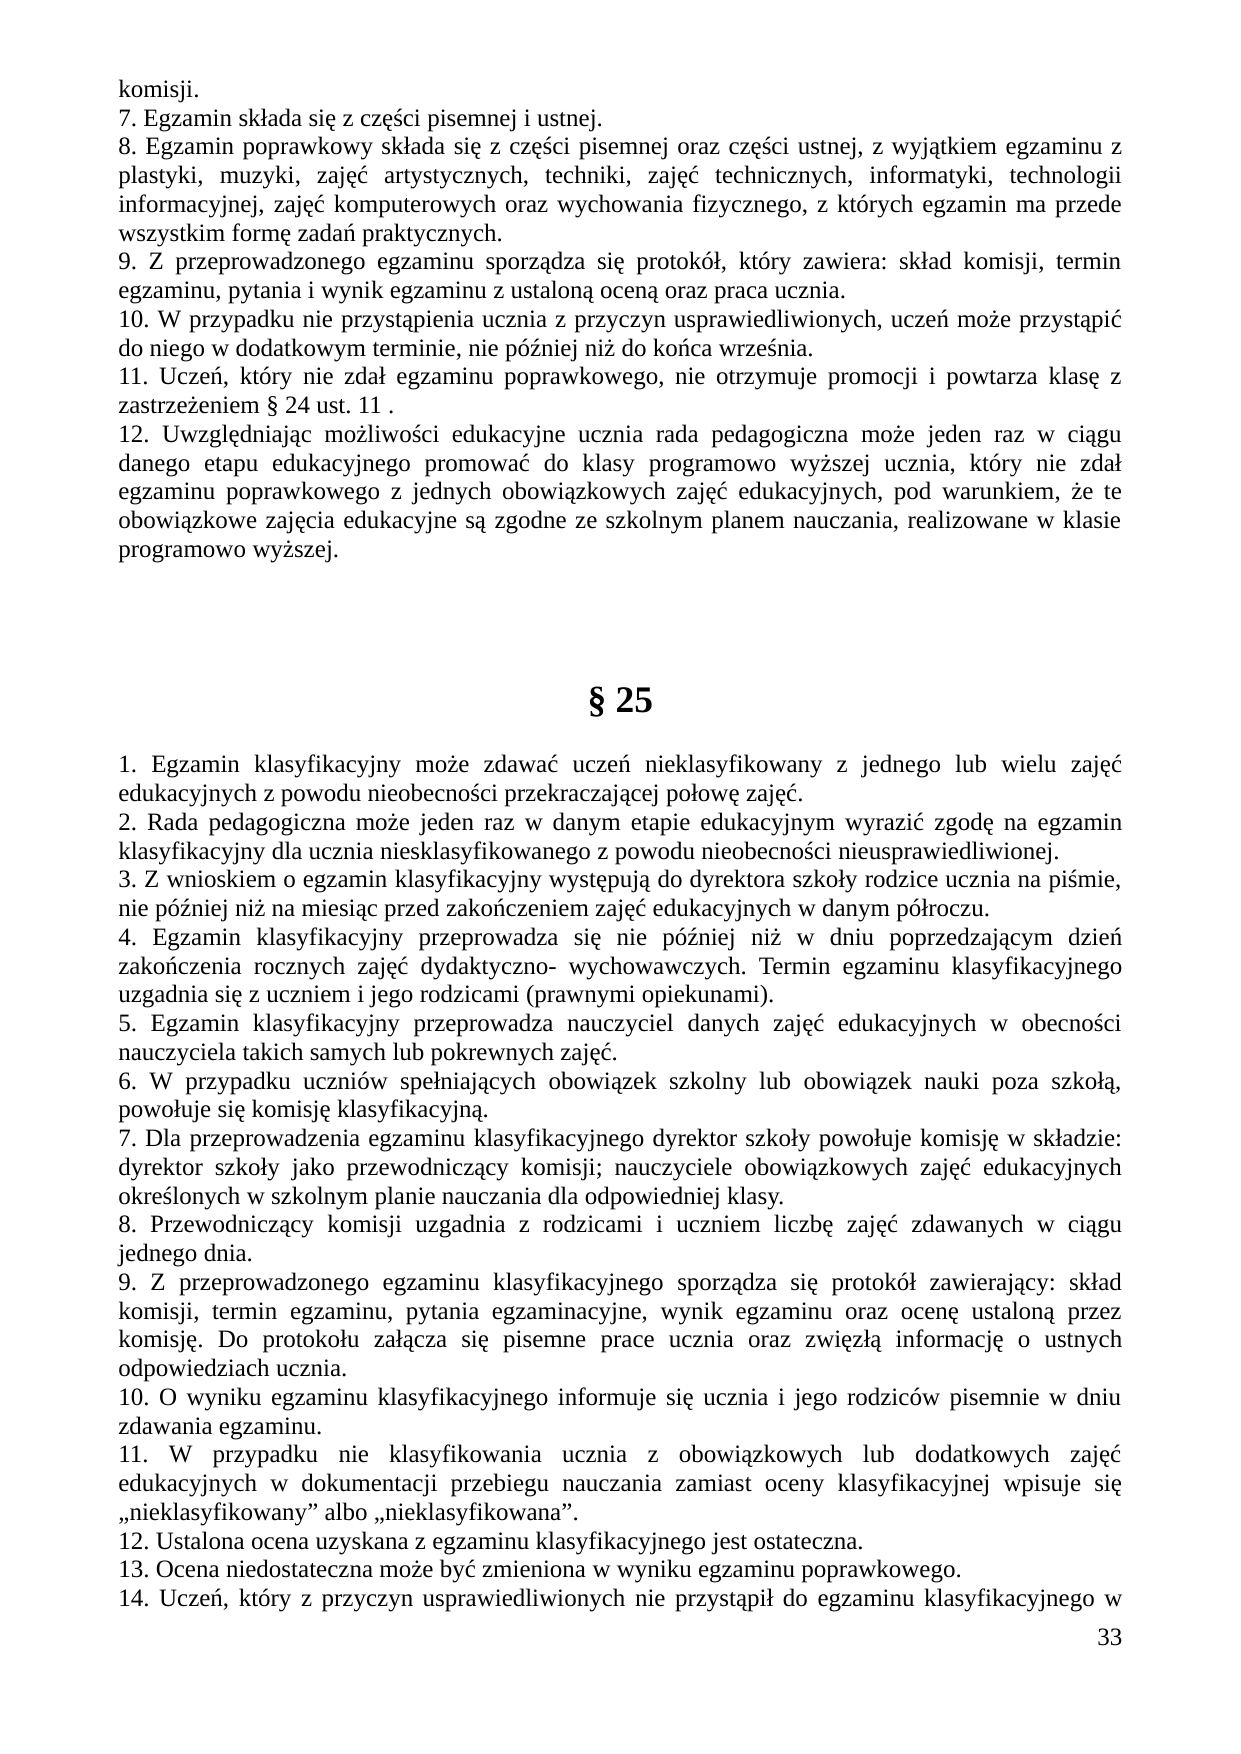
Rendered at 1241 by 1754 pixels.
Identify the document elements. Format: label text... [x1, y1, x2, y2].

text 3. Z wnioskiem o egzamin klasyfikacyjny występują do dyrektora szkoły rodzice ucznia na piśmie, nie później niż na miesiąc przed zakończeniem zajęć edukacyjnych w danym półroczu. [118, 864, 1122, 922]
text 6. W przypadku uczniów spełniających obowiązek szkolny lub obowiązek nauki poza szkołą, powołuje się komisję klasyfikacyjną. [118, 1066, 1122, 1123]
text komisji. [118, 74, 1122, 103]
text 10. O wyniku egzaminu klasyfikacyjnego informuje się ucznia i jego rodziców pisemnie w dniu zdawania egzaminu. [118, 1382, 1122, 1439]
text 4. Egzamin klasyfikacyjny przeprowadza się nie później niż w dniu poprzedzającym dzień zakończenia rocznych zajęć dydaktyczno- wychowawczych. Termin egzaminu klasyfikacyjnego uzgadnia się z uczniem i jego rodzicami (prawnymi opiekunami). [118, 922, 1122, 1008]
text 1. Egzamin klasyfikacyjny może zdawać uczeń nieklasyfikowany z jednego lub wielu zajęć edukacyjnych z powodu nieobecności przekraczającej połowę zajęć. [118, 749, 1122, 807]
text 8. Egzamin poprawkowy składa się z części pisemnej oraz części ustnej, z wyjątkiem egzaminu z plastyki, muzyki, zajęć artystycznych, techniki, zajęć technicznych, informatyki, technologii informacyjnej, zajęć komputerowych oraz wychowania fizycznego, z których egzamin ma przede wszystkim formę zadań praktycznych. [118, 131, 1122, 246]
text 11. W przypadku nie klasyfikowania ucznia z obowiązkowych lub dodatkowych zajęć edukacyjnych w dokumentacji przebiegu nauczania zamiast oceny klasyfikacyjnej wpisuje się „nieklasyfikowany” albo „nieklasyfikowana”. [118, 1439, 1122, 1526]
text 12. Ustalona ocena uzyskana z egzaminu klasyfikacyjnego jest ostateczna. [118, 1526, 1122, 1554]
text 9. Z przeprowadzonego egzaminu klasyfikacyjnego sporządza się protokół zawierający: skład komisji, termin egzaminu, pytania egzaminacyjne, wynik egzaminu oraz ocenę ustaloną przez komisję. Do protokołu załącza się pisemne prace ucznia oraz zwięzłą informację o ustnych odpowiedziach ucznia. [118, 1267, 1122, 1382]
text 10. W przypadku nie przystąpienia ucznia z przyczyn usprawiedliwionych, uczeń może przystąpić do niego w dodatkowym terminie, nie później niż do końca września. [118, 304, 1122, 361]
text 9. Z przeprowadzonego egzaminu sporządza się protokół, który zawiera: skład komisji, termin egzaminu, pytania i wynik egzaminu z ustaloną oceną oraz praca ucznia. [118, 246, 1122, 304]
text § 25 [118, 678, 1122, 721]
text 5. Egzamin klasyfikacyjny przeprowadza nauczyciel danych zajęć edukacyjnych w obecności nauczyciela takich samych lub pokrewnych zajęć. [118, 1008, 1122, 1066]
text 12. Uwzględniając możliwości edukacyjne ucznia rada pedagogiczna może jeden raz w ciągu danego etapu edukacyjnego promować do klasy programowo wyższej ucznia, który nie zdał egzaminu poprawkowego z jednych obowiązkowych zajęć edukacyjnych, pod warunkiem, że te obowiązkowe zajęcia edukacyjne są zgodne ze szkolnym planem nauczania, realizowane w klasie programowo wyższej. [118, 419, 1122, 563]
text 8. Przewodniczący komisji uzgadnia z rodzicami i uczniem liczbę zajęć zdawanych w ciągu jednego dnia. [118, 1209, 1122, 1267]
text 2. Rada pedagogiczna może jeden raz w danym etapie edukacyjnym wyrazić zgodę na egzamin klasyfikacyjny dla ucznia niesklasyfikowanego z powodu nieobecności nieusprawiedliwionej. [118, 807, 1122, 864]
text 13. Ocena niedostateczna może być zmieniona w wyniku egzaminu poprawkowego. [118, 1554, 1122, 1583]
text 14. Uczeń, który z przyczyn usprawiedliwionych nie przystąpił do egzaminu klasyfikacyjnego w [118, 1583, 1122, 1612]
text 7. Egzamin składa się z części pisemnej i ustnej. [118, 103, 1122, 131]
text 7. Dla przeprowadzenia egzaminu klasyfikacyjnego dyrektor szkoły powołuje komisję w składzie: dyrektor szkoły jako przewodniczący komisji; nauczyciele obowiązkowych zajęć edukacyjnych określonych w szkolnym planie nauczania dla odpowiedniej klasy. [118, 1123, 1122, 1209]
text 11. Uczeń, który nie zdał egzaminu poprawkowego, nie otrzymuje promocji i powtarza klasę z zastrzeżeniem § 24 ust. 11 . [118, 361, 1122, 419]
